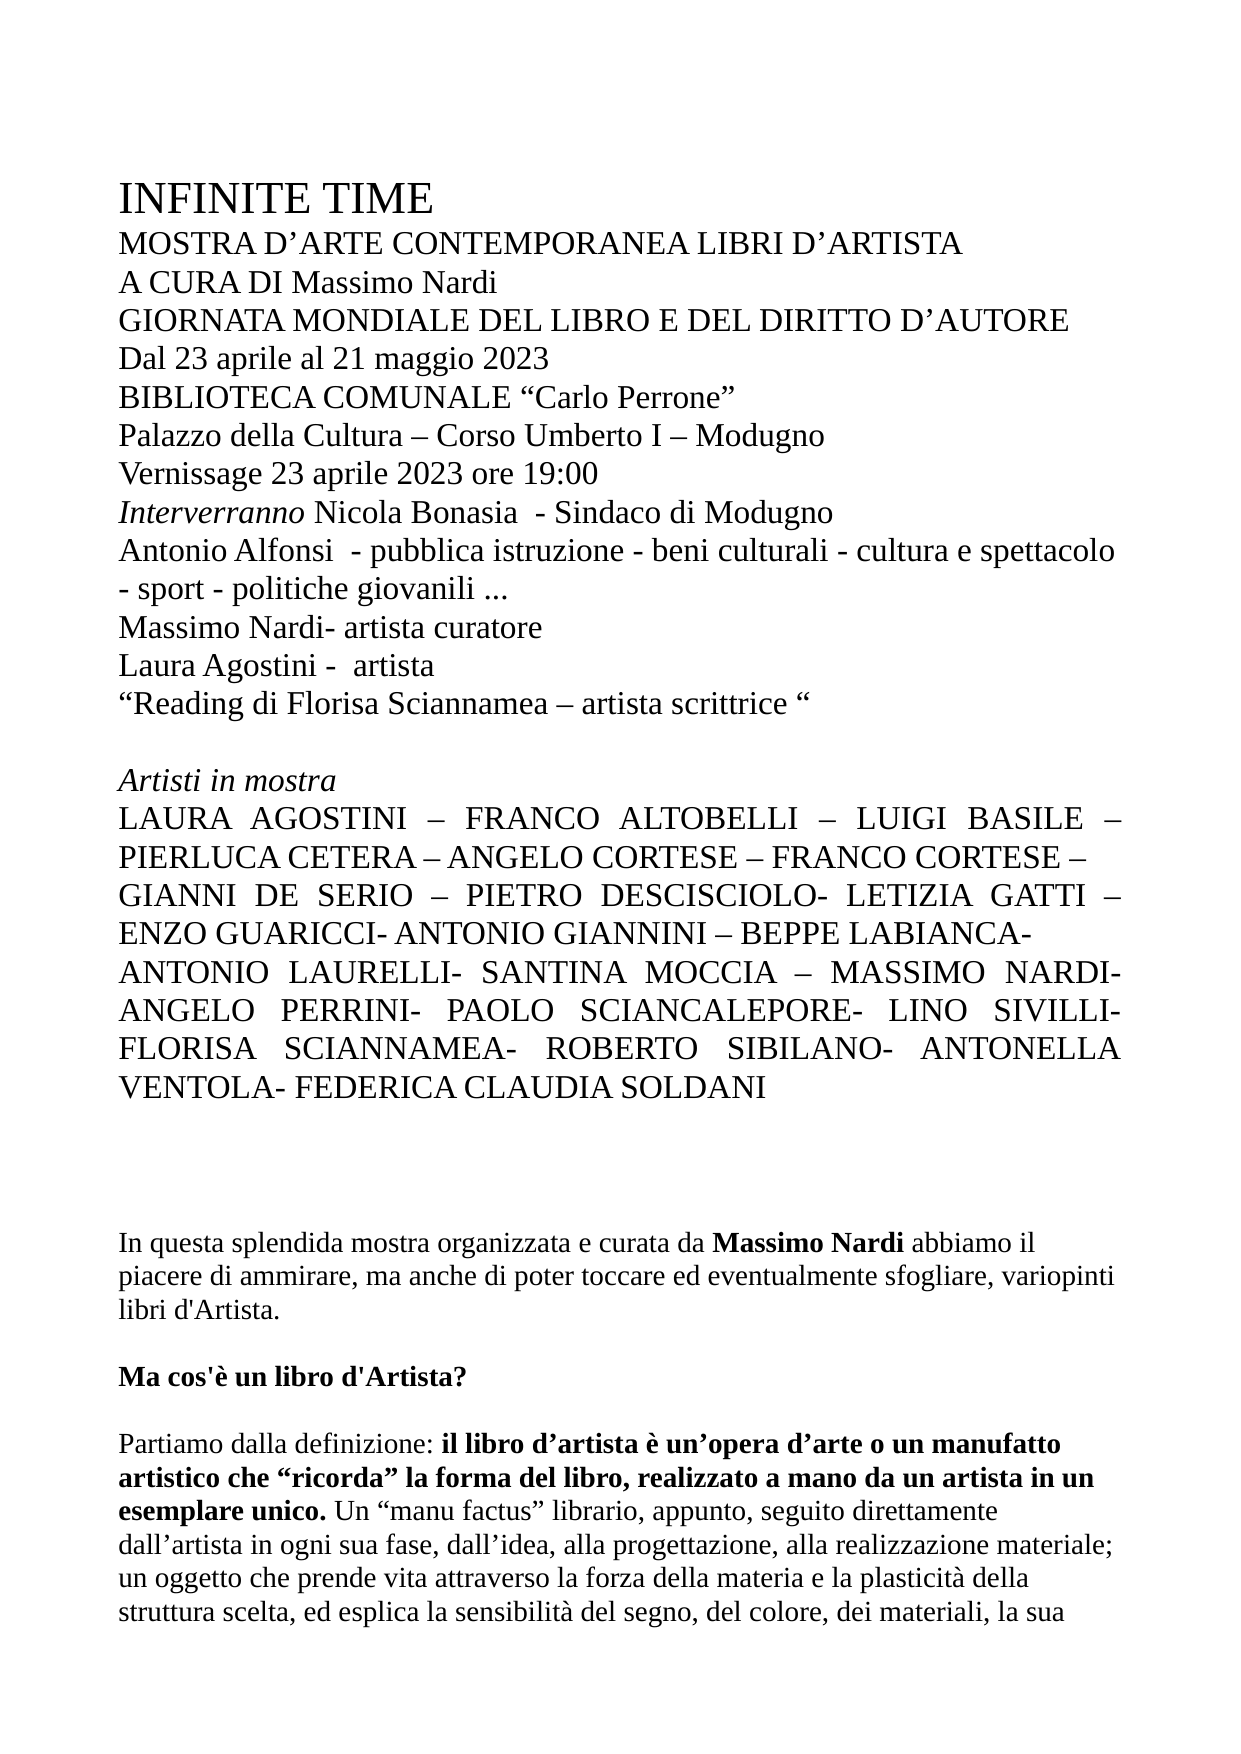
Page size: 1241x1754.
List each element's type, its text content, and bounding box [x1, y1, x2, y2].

text LAURA AGOSTINI – FRANCO ALTOBELLI – LUIGI BASILE – PIERLUCA CETERA – ANGELO CORTESE – FRANCO CORTESE – [118, 798, 1122, 875]
text ANTONIO LAURELLI- SANTINA MOCCIA – MASSIMO NARDI- ANGELO PERRINI- PAOLO SCIANCALEPORE- LINO SIVILLI- FLORISA SCIANNAMEA- ROBERTO SIBILANO- ANTONELLA VENTOLA- FEDERICA CLAUDIA SOLDANI [118, 952, 1122, 1105]
text GIANNI DE SERIO – PIETRO DESCISCIOLO- LETIZIA GATTI – ENZO GUARICCI- ANTONIO GIANNINI – BEPPE LABIANCA- [118, 875, 1122, 952]
text Ma cos'è un libro d'Artista? [118, 1359, 1122, 1393]
text Dal 23 aprile al 21 maggio 2023 [118, 338, 1122, 377]
text Antonio Alfonsi - pubblica istruzione - beni culturali - cultura e spettacolo - sport - politiche giovanili ... [118, 530, 1122, 607]
text GIORNATA MONDIALE DEL LIBRO E DEL DIRITTO D’AUTORE [118, 300, 1122, 338]
text INFINITE TIME [118, 171, 1122, 223]
text BIBLIOTECA COMUNALE “Carlo Perrone” [118, 377, 1122, 415]
text In questa splendida mostra organizzata e curata da Massimo Nardi abbiamo il piacere di ammirare, ma anche di poter toccare ed eventualmente sfogliare, variopinti libri d'Artista. [118, 1225, 1122, 1326]
text “Reading di Florisa Sciannamea – artista scrittrice “ [118, 683, 1122, 722]
text Artisti in mostra [118, 760, 1122, 798]
text Vernissage 23 aprile 2023 ore 19:00 [118, 453, 1122, 492]
text Palazzo della Cultura – Corso Umberto I – Modugno [118, 415, 1122, 453]
text Partiamo dalla definizione: il libro d’artista è un’opera d’arte o un manufatto artistico che “ricorda” la forma del libro, realizzato a mano da un artista in un esemplare unico. Un “manu factus” librario, appunto, seguito direttamente dall’artista in ogni sua fase, dall’idea, alla progettazione, alla realizzazione materiale; un oggetto che prende vita attraverso la forza della materia e la plasticità della struttura scelta, ed esplica la sensibilità del segno, del colore, dei materiali, la sua [118, 1426, 1122, 1627]
text Massimo Nardi- artista curatore [118, 607, 1122, 645]
text Interverranno Nicola Bonasia - Sindaco di Modugno [118, 492, 1122, 530]
text A CURA DI Massimo Nardi [118, 262, 1122, 300]
text MOSTRA D’ARTE CONTEMPORANEA LIBRI D’ARTISTA [118, 223, 1122, 262]
text Laura Agostini - artista [118, 645, 1122, 683]
